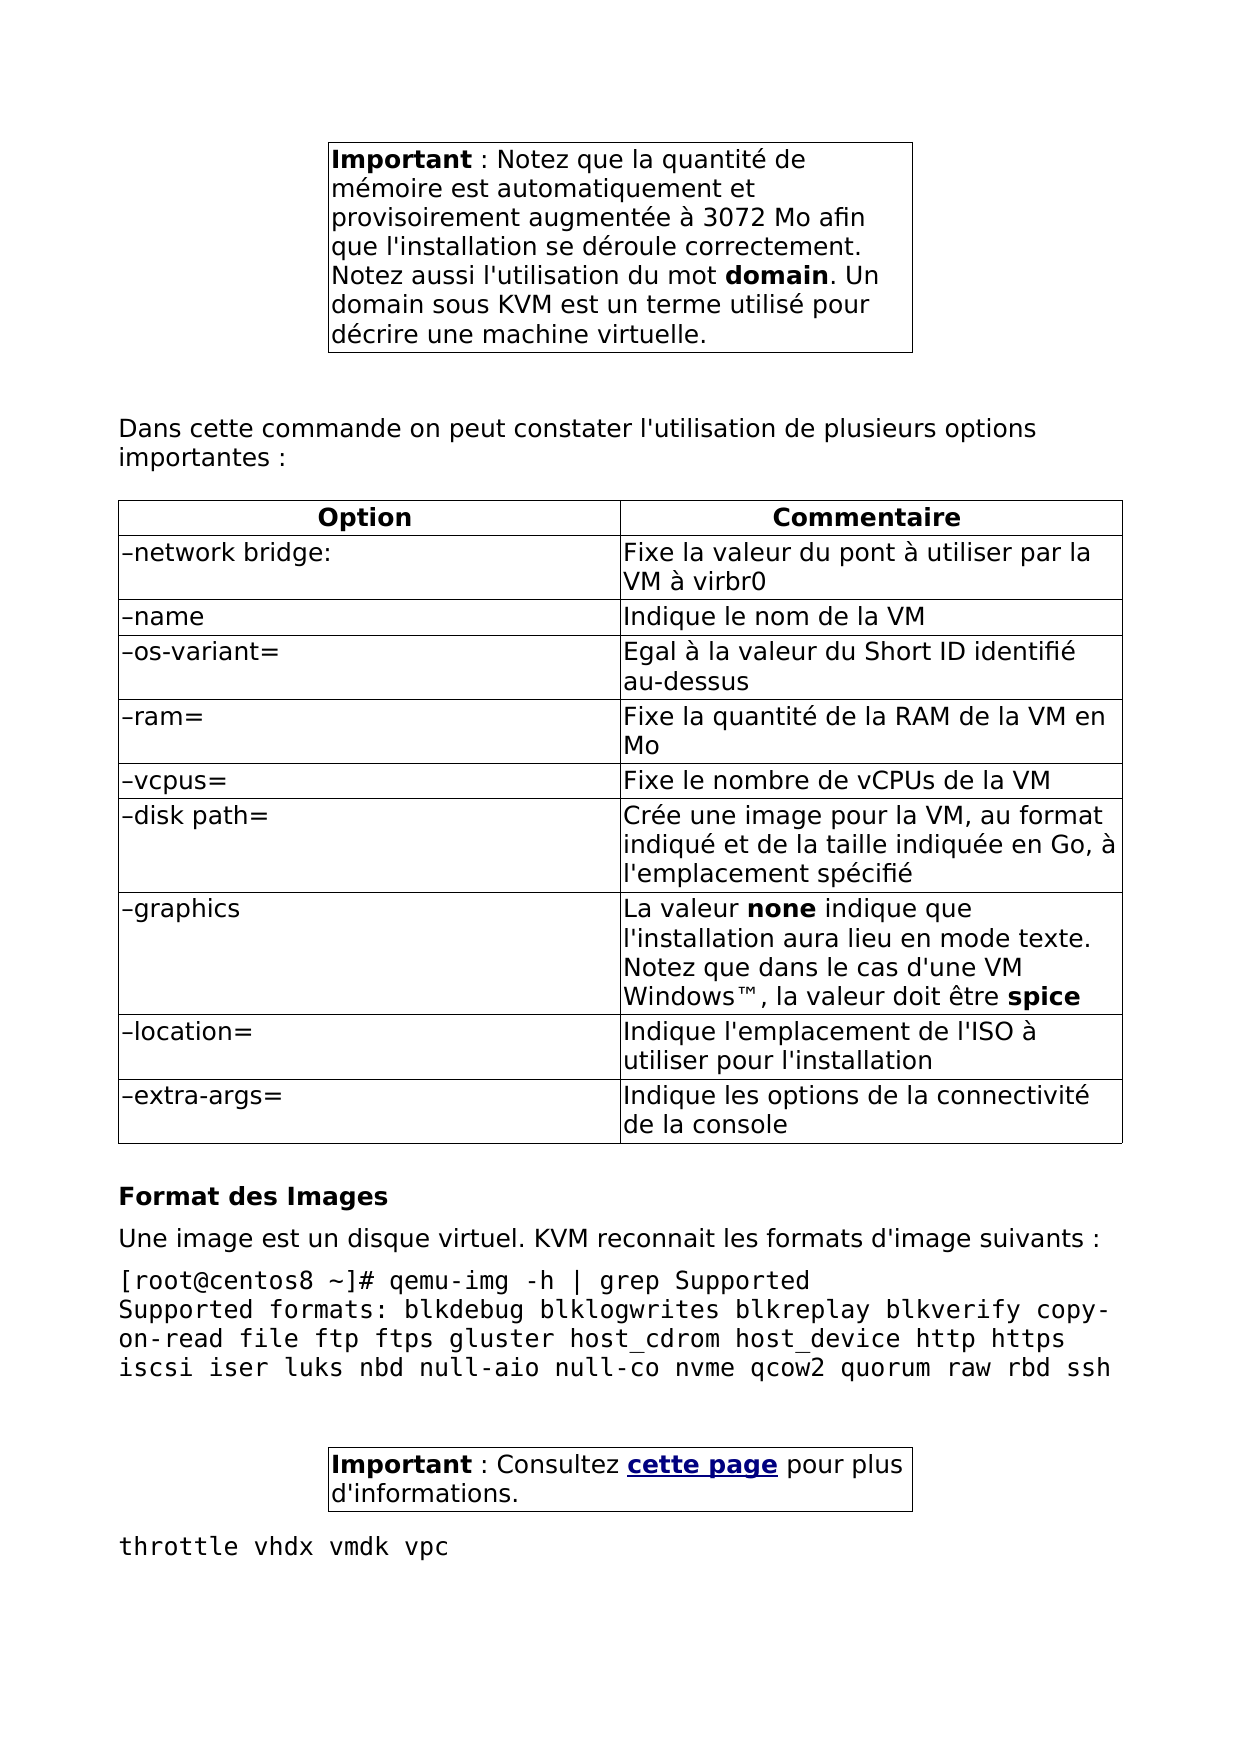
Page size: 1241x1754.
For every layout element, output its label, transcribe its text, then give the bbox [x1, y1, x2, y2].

subtitle Format des Images [118, 1183, 1122, 1212]
table_cell Fixe la valeur du pont à utiliser par la VM à virbr0 [621, 536, 1122, 599]
table_header Important : Notez que la quantité de mémoire est automatiquement et provisoirement augmentée à 3072 Mo afin que l'installation se déroule correctement. Notez aussi l'utilisation du mot domain. Un domain sous KVM est un terme utilisé pour décrire une machine virtuelle. [329, 143, 912, 352]
table_cell –os-variant= [119, 636, 620, 699]
table_cell –vcpus= [119, 764, 620, 798]
table_cell Fixe la quantité de la RAM de la VM en Mo [621, 700, 1122, 763]
text Dans cette commande on peut constater l'utilisation de plusieurs options importantes : [118, 414, 1122, 473]
table_header Important : Consultez cette page pour plus d'informations. [329, 1448, 912, 1511]
table_cell –location= [119, 1015, 620, 1078]
text Une image est un disque virtuel. KVM reconnait les formats d'image suivants : [118, 1224, 1122, 1253]
table_cell –disk path= [119, 799, 620, 892]
table_cell Indique l'emplacement de l'ISO à utiliser pour l'installation [621, 1015, 1122, 1078]
text [root@centos8 ~]# qemu-img -h | grep Supported Supported formats: blkdebug blklogwrites blkreplay blkverify copy-on-read file ftp ftps gluster host_cdrom host_device http https iscsi iser luks nbd null-aio null-co nvme qcow2 quorum raw rbd ssh throttle vhdx vmdk vpc [118, 1266, 1122, 1561]
table_header Commentaire [621, 501, 1122, 535]
table_cell –ram= [119, 700, 620, 763]
table_cell La valeur none indique que l'installation aura lieu en mode texte. Notez que dans le cas d'une VM Windows™, la valeur doit être spice [621, 893, 1122, 1014]
table_cell –graphics [119, 893, 620, 1014]
table_cell Fixe le nombre de vCPUs de la VM [621, 764, 1122, 798]
table_cell –network bridge: [119, 536, 620, 599]
table_cell Egal à la valeur du Short ID identifié au-dessus [621, 636, 1122, 699]
table_header Option [119, 501, 620, 535]
table_cell Indique le nom de la VM [621, 600, 1122, 634]
table_cell –name [119, 600, 620, 634]
table_cell –extra-args= [119, 1080, 620, 1143]
table_cell Indique les options de la connectivité de la console [621, 1080, 1122, 1143]
table_cell Crée une image pour la VM, au format indiqué et de la taille indiquée en Go, à l'emplacement spécifié [621, 799, 1122, 892]
